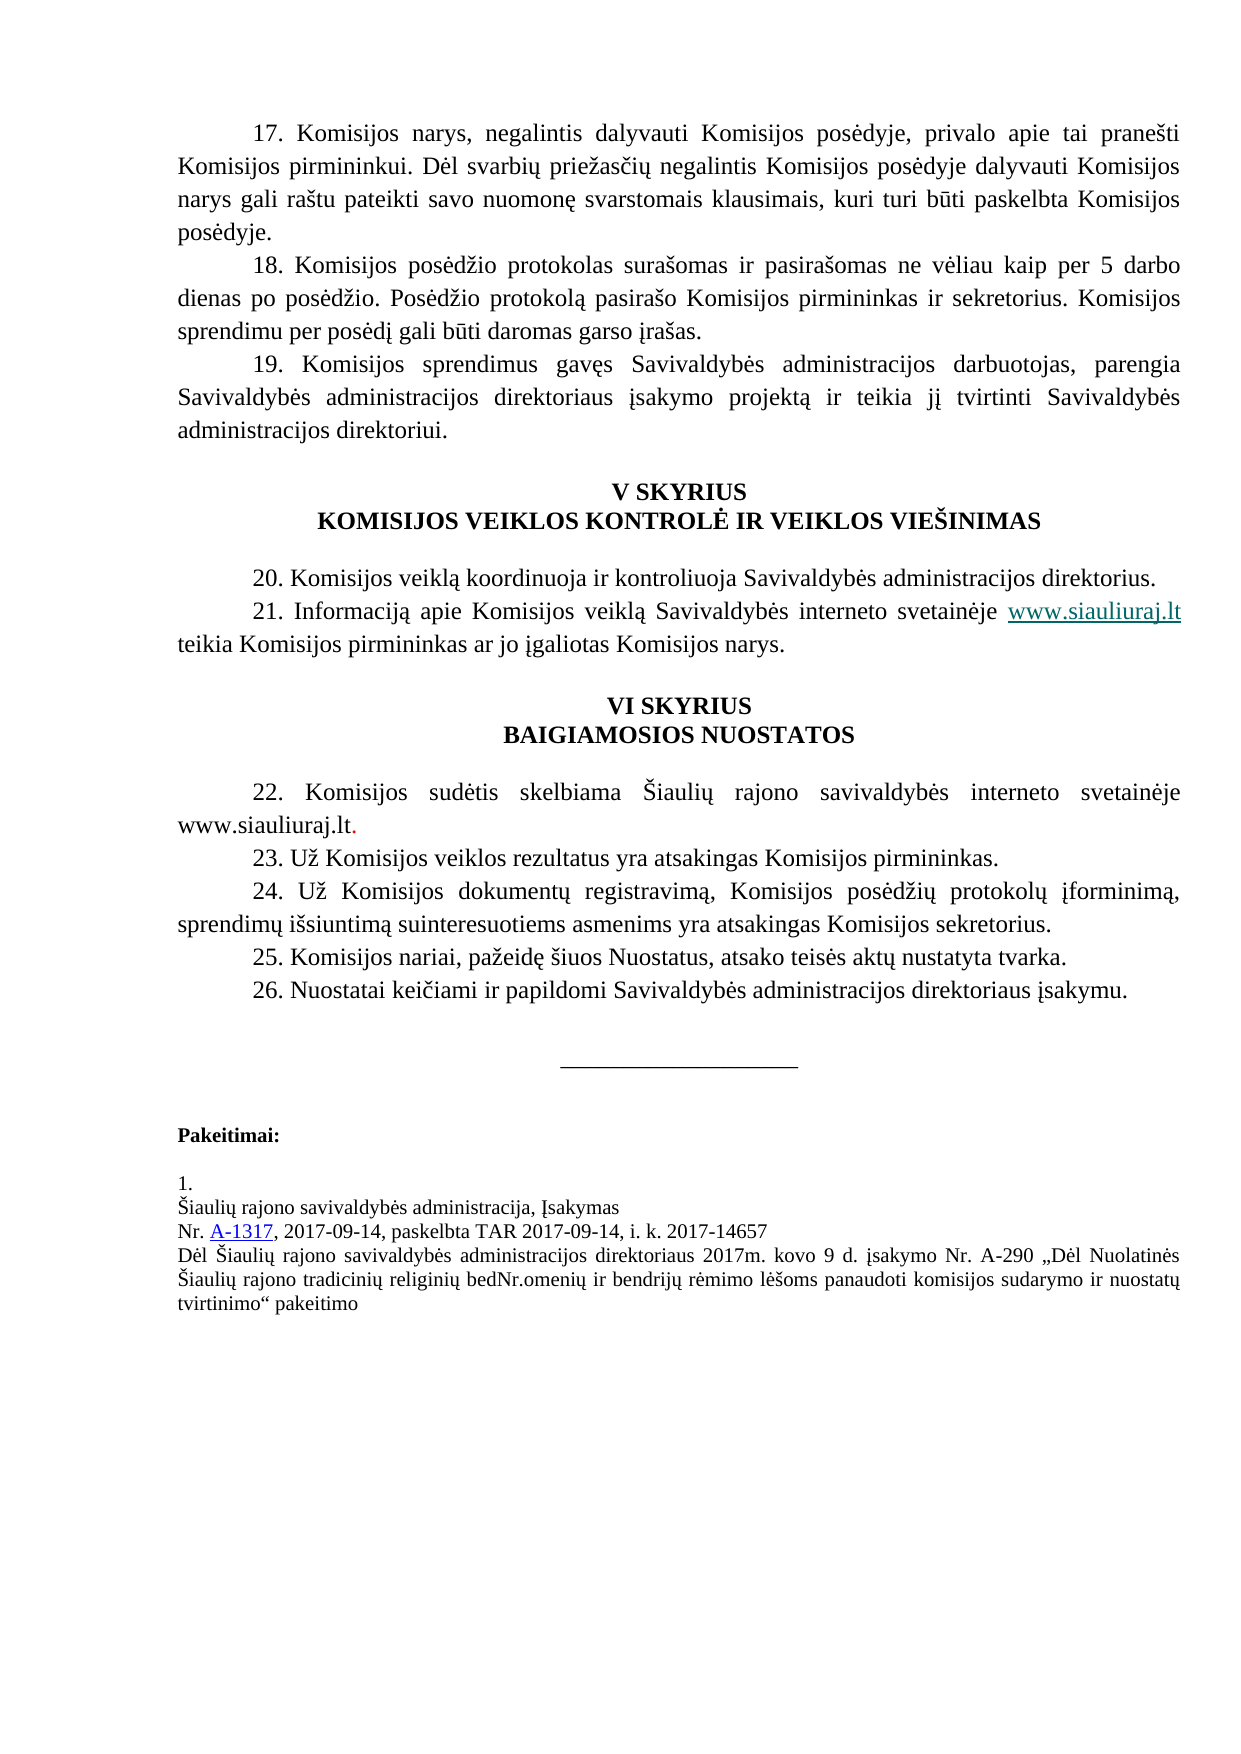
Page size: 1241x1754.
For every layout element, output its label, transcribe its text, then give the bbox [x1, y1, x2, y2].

text 19. Komisijos sprendimus gavęs Savivaldybės administracijos darbuotojas, parengia Savivaldybės administracijos direktoriaus įsakymo projektą ir teikia jį tvirtinti Savivaldybės administracijos direktoriui. [177, 349, 1181, 444]
text 23. Už Komisijos veiklos rezultatus yra atsakingas Komisijos pirmininkas. [177, 843, 1181, 872]
text 20. Komisijos veiklą koordinuoja ir kontroliuoja Savivaldybės administracijos direktorius. [177, 563, 1181, 592]
text Nr. A-1317, 2017-09-14, paskelbta TAR 2017-09-14, i. k. 2017-14657 [177, 1219, 1181, 1243]
text 21. Informaciją apie Komisijos veiklą Savivaldybės interneto svetainėje www.siauliuraj.lt teikia Komisijos pirmininkas ar jo įgaliotas Komisijos narys. [177, 596, 1181, 658]
text VI SKYRIUS [177, 691, 1181, 720]
text V SKYRIUS [177, 477, 1181, 506]
text Šiaulių rajono savivaldybės administracija, Įsakymas [177, 1195, 1181, 1219]
text ___________________ [177, 1042, 1181, 1070]
text 26. Nuostatai keičiami ir papildomi Savivaldybės administracijos direktoriaus įsakymu. [177, 976, 1181, 1004]
text KOMISIJOS VEIKLOS KONTROLĖ IR VEIKLOS VIEŠINIMAS [177, 506, 1181, 534]
text BAIGIAMOSIOS NUOSTATOS [177, 720, 1181, 749]
text 22. Komisijos sudėtis skelbiama Šiaulių rajono savivaldybės interneto svetainėje www.siauliuraj.lt. [177, 777, 1181, 839]
text Pakeitimai: [177, 1123, 1181, 1147]
text 18. Komisijos posėdžio protokolas surašomas ir pasirašomas ne vėliau kaip per 5 darbo dienas po posėdžio. Posėdžio protokolą pasirašo Komisijos pirmininkas ir sekretorius. Komisijos sprendimu per posėdį gali būti daromas garso įrašas. [177, 250, 1181, 345]
text 17. Komisijos narys, negalintis dalyvauti Komisijos posėdyje, privalo apie tai pranešti Komisijos pirmininkui. Dėl svarbių priežasčių negalintis Komisijos posėdyje dalyvauti Komisijos narys gali raštu pateikti savo nuomonę svarstomais klausimais, kuri turi būti paskelbta Komisijos posėdyje. [177, 118, 1181, 246]
text 1. [177, 1171, 1181, 1195]
text Dėl Šiaulių rajono savivaldybės administracijos direktoriaus 2017m. kovo 9 d. įsakymo Nr. A-290 „Dėl Nuolatinės Šiaulių rajono tradicinių religinių bedNr.omenių ir bendrijų rėmimo lėšoms panaudoti komisijos sudarymo ir nuostatų tvirtinimo“ pakeitimo [177, 1243, 1181, 1315]
text 25. Komisijos nariai, pažeidę šiuos Nuostatus, atsako teisės aktų nustatyta tvarka. [177, 942, 1181, 971]
text 24. Už Komisijos dokumentų registravimą, Komisijos posėdžių protokolų įforminimą, sprendimų išsiuntimą suinteresuotiems asmenims yra atsakingas Komisijos sekretorius. [177, 876, 1181, 938]
